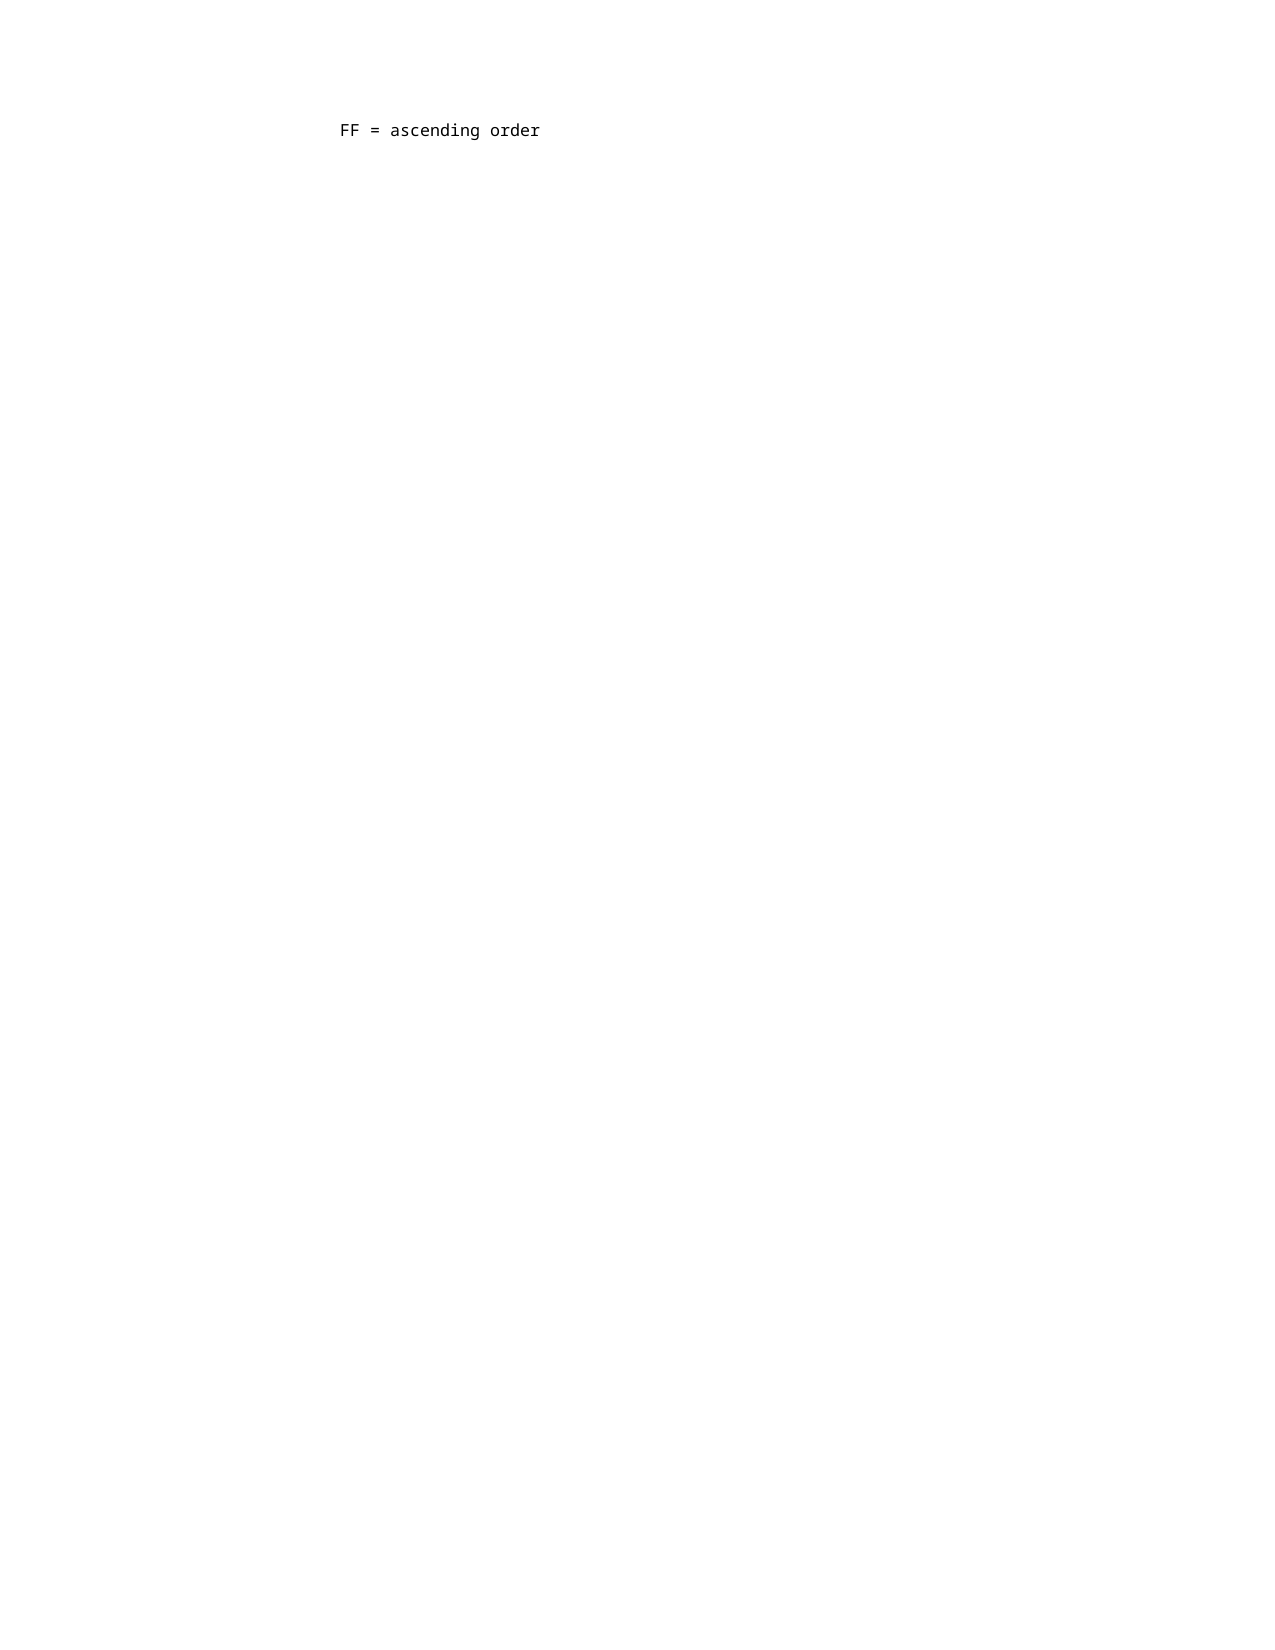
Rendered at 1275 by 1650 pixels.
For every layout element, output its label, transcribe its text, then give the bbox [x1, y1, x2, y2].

text FF = ascending order [118, 118, 1157, 141]
